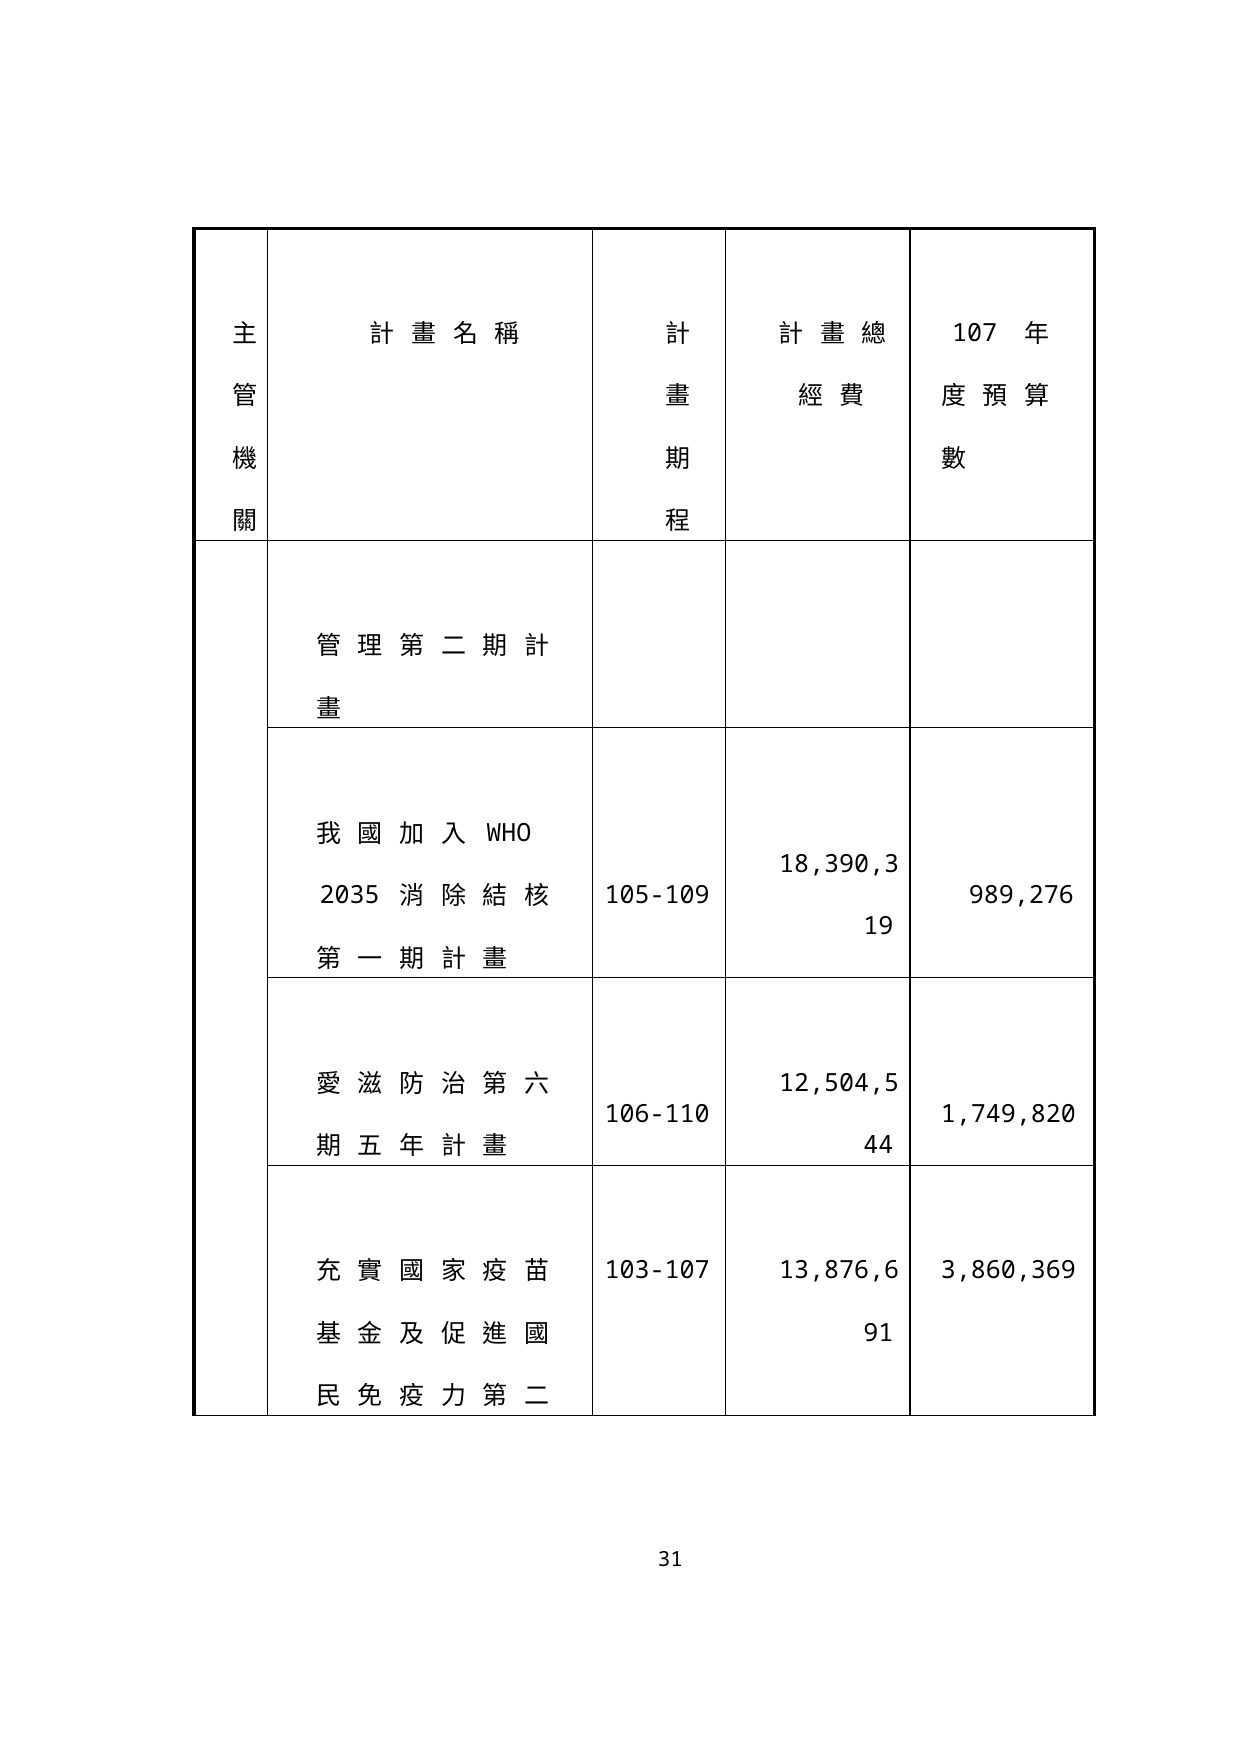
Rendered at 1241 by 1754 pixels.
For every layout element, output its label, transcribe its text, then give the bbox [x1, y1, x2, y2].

table_cell 103-107 [593, 1166, 725, 1415]
table_header 計畫總經費 [726, 230, 909, 540]
table_header 計畫名稱 [268, 230, 592, 540]
table_cell 1,749,820 [911, 978, 1093, 1165]
table_cell [726, 541, 909, 727]
table_cell [593, 541, 725, 727]
table_cell [196, 541, 267, 1415]
table_cell 18,390,319 [726, 728, 909, 977]
table_cell [911, 541, 1093, 727]
table_cell 3,860,369 [911, 1166, 1093, 1415]
table_header 計畫期程 [593, 230, 725, 540]
table_cell 愛滋防治第六期五年計畫 [268, 978, 592, 1165]
table_header 107年度預算數 [911, 230, 1093, 540]
table_cell 989,276 [911, 728, 1093, 977]
table_cell 12,504,544 [726, 978, 909, 1165]
table_cell 充實國家疫苗基金及促進國民免疫力第二 [268, 1166, 592, 1415]
table_cell 105-109 [593, 728, 725, 977]
table_header 主管機關 [196, 230, 267, 540]
table_cell 我國加入WHO 2035消除結核第一期計畫 [268, 728, 592, 977]
table_cell 管理第二期計畫 [268, 541, 592, 727]
table_cell 106-110 [593, 978, 725, 1165]
table_cell 13,876,691 [726, 1166, 909, 1415]
